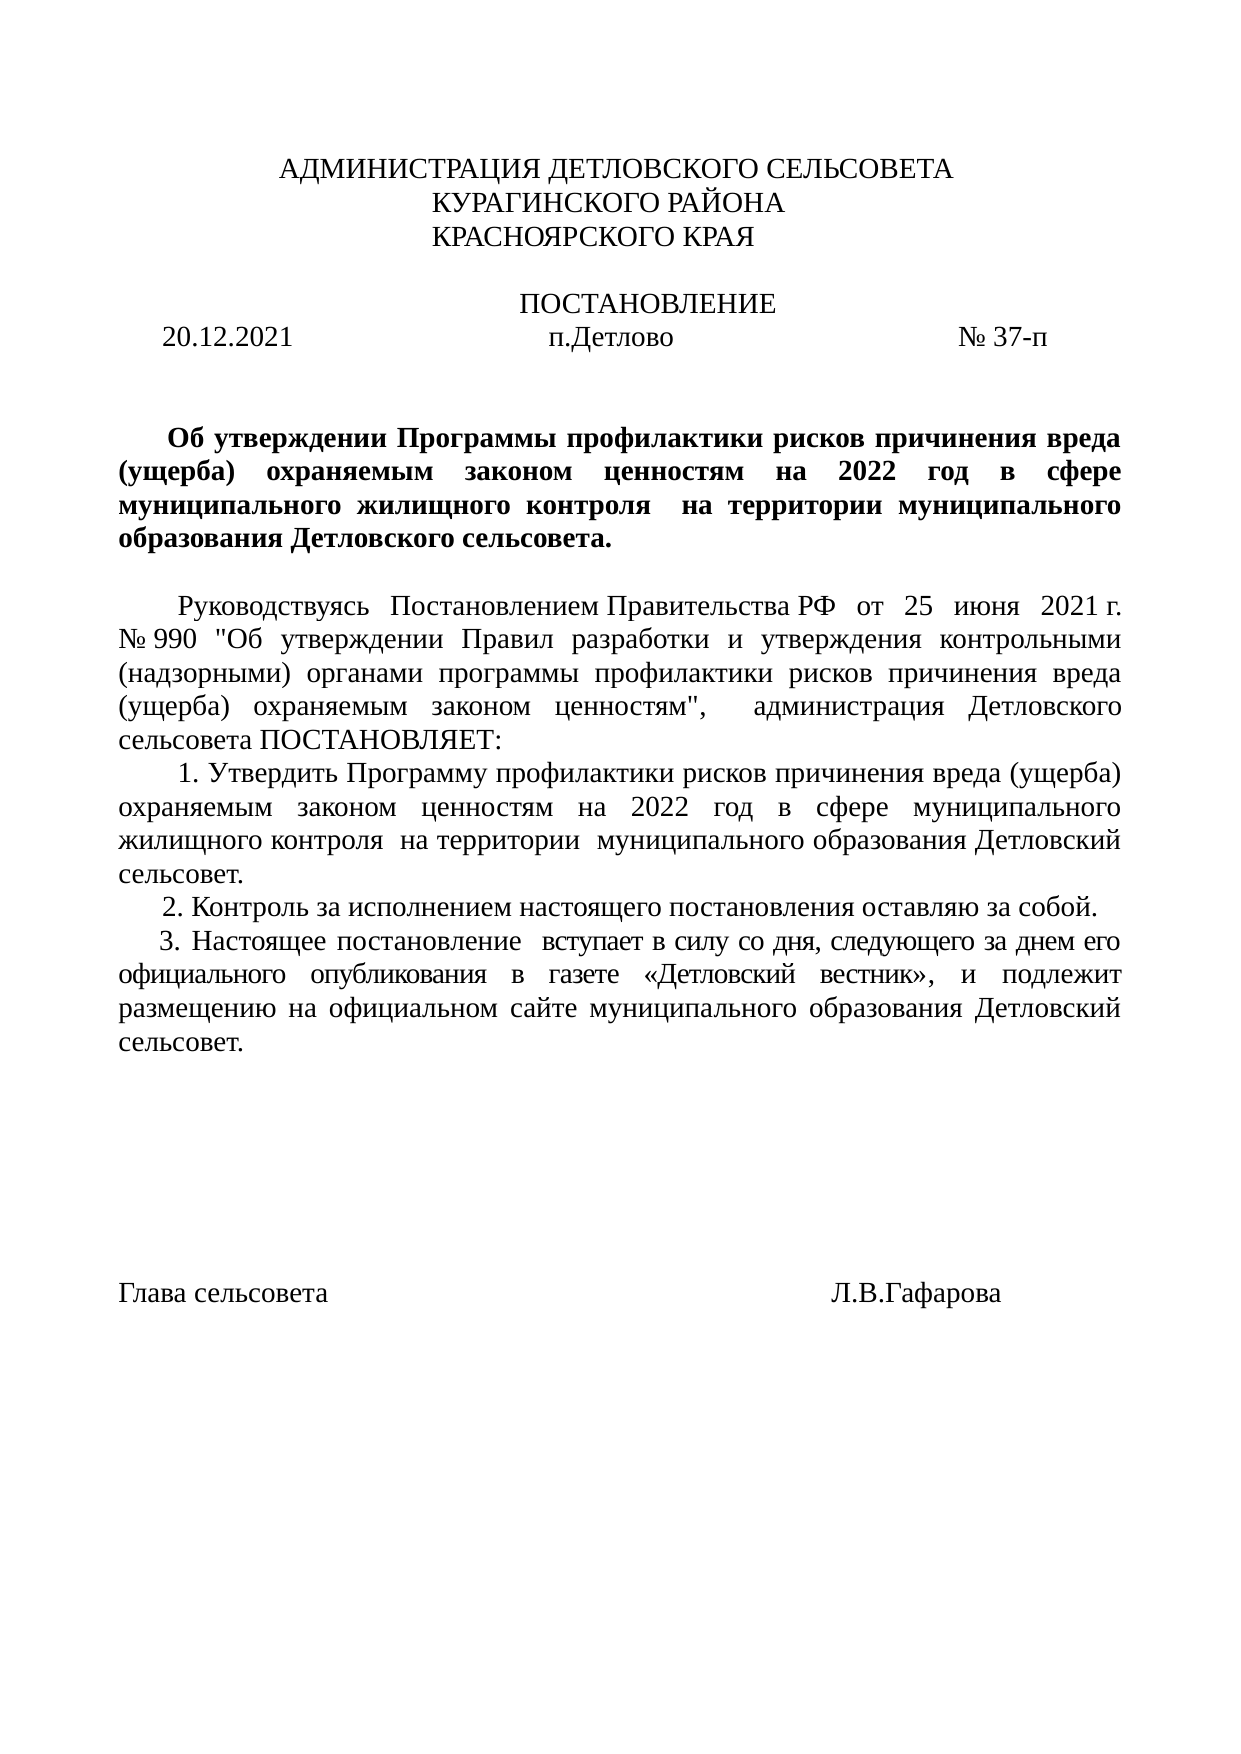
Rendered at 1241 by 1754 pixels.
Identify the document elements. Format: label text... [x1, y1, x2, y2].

text Руководствуясь Постановлением Правительства РФ от 25 июня 2021 г. № 990 "Об утверждении Правил разработки и утверждения контрольными (надзорными) органами программы профилактики рисков причинения вреда (ущерба) охраняемым законом ценностям", администрация Детловского сельсовета ПОСТАНОВЛЯЕТ: [118, 588, 1122, 755]
text 20.12.2021 п.Детлово № 37-п [118, 319, 1122, 353]
text КУРАГИНСКОГО РАЙОНА [118, 185, 1122, 219]
text Глава сельсовета Л.В.Гафарова [118, 1275, 1122, 1309]
text ПОСТАНОВЛЕНИЕ [118, 286, 1122, 319]
list 2. Контроль за исполнением настоящего постановления оставляю за собой. [118, 889, 1122, 923]
text АДМИНИСТРАЦИЯ ДЕТЛОВСКОГО СЕЛЬСОВЕТА [118, 152, 1122, 185]
text КРАСНОЯРСКОГО КРАЯ [118, 219, 1122, 252]
text Об утверждении Программы профилактики рисков причинения вреда (ущерба) охраняемым законом ценностям на 2022 год в сфере муниципального жилищного контроля на территории муниципального образования Детловского сельсовета. [118, 420, 1122, 554]
list 3. Настоящее постановление вступает в силу со дня, следующего за днем его официального опубликования в газете «Детловский вестник», и подлежит размещению на официальном сайте муниципального образования Детловский сельсовет. [118, 923, 1122, 1057]
text 1. Утвердить Программу профилактики рисков причинения вреда (ущерба) охраняемым законом ценностям на 2022 год в сфере муниципального жилищного контроля на территории муниципального образования Детловский сельсовет. [118, 755, 1122, 889]
